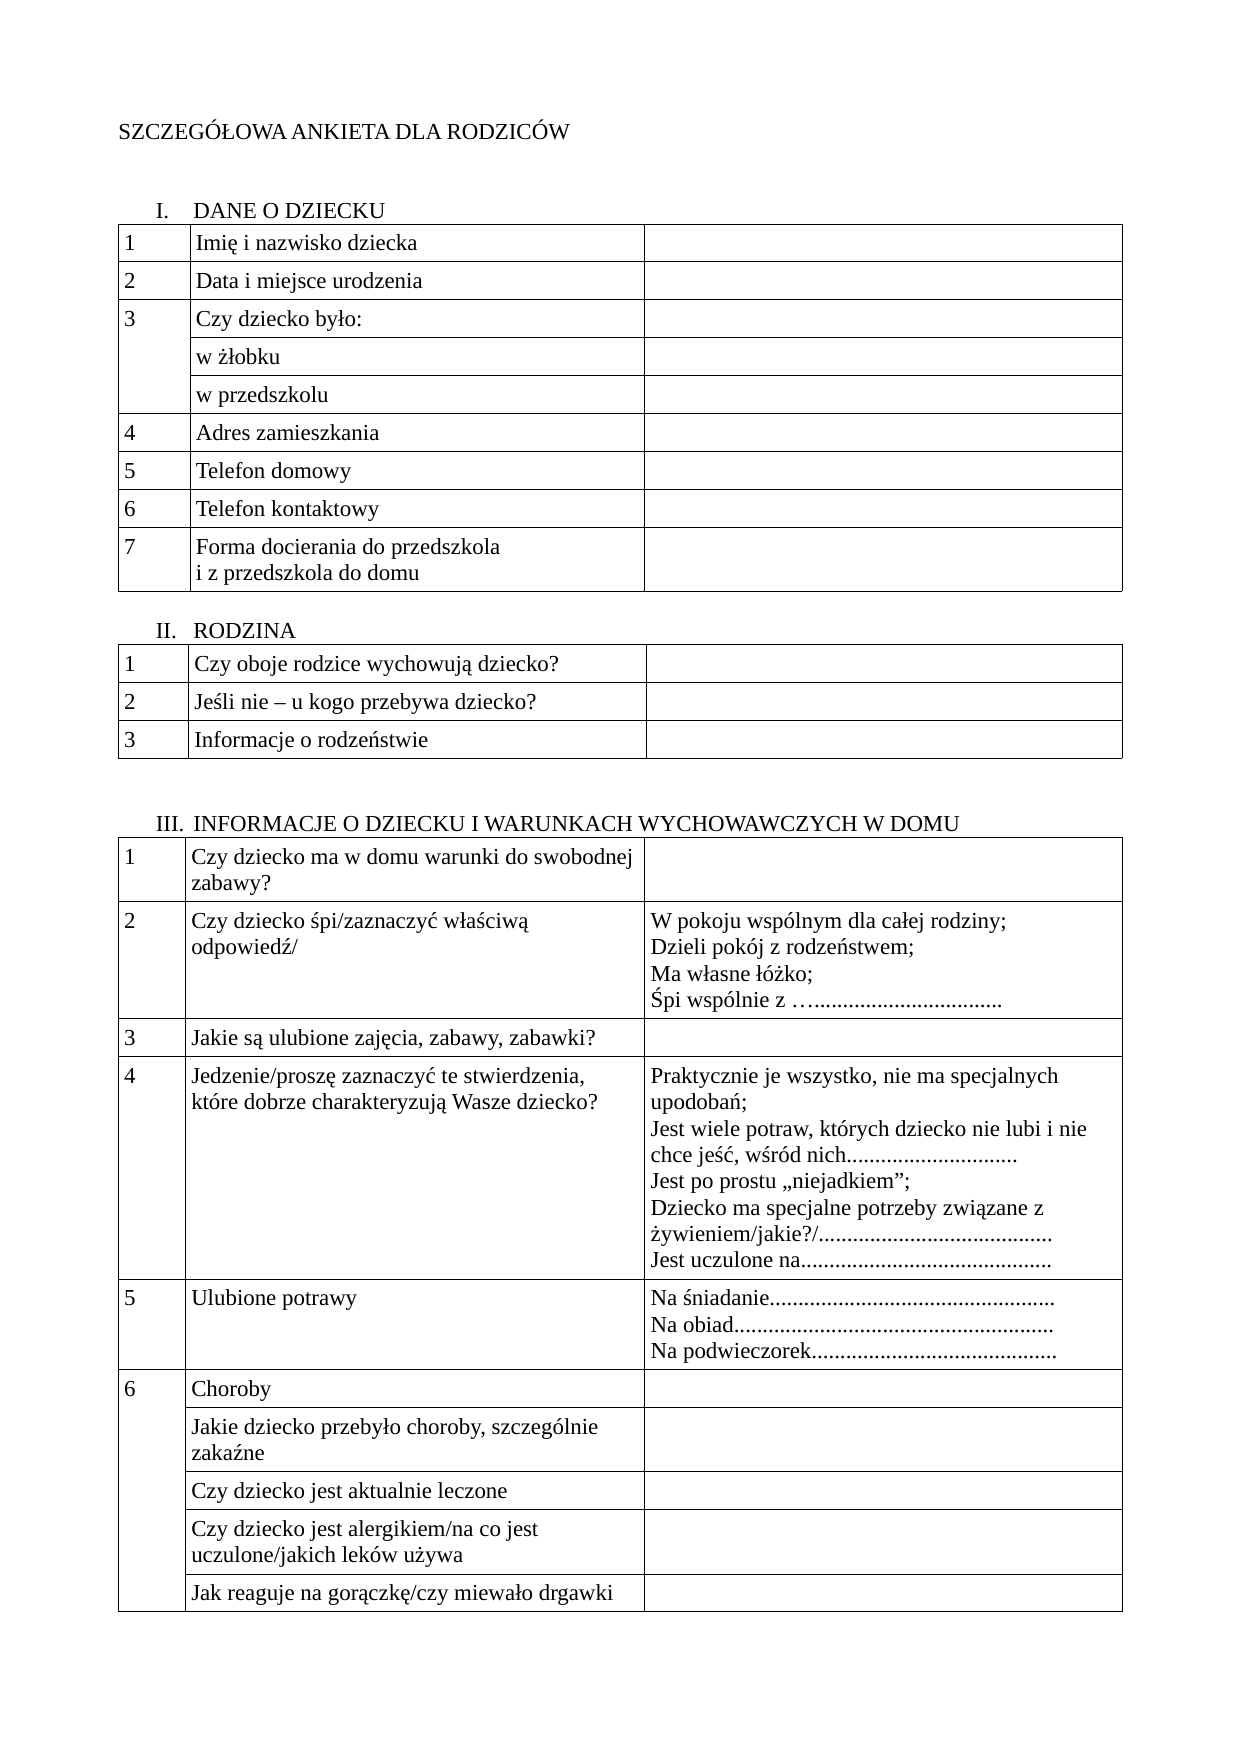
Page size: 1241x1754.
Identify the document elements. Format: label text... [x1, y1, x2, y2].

table_cell [645, 1019, 1122, 1056]
table_cell 7 [119, 528, 190, 591]
table_cell [645, 490, 1122, 527]
table_cell 3 [119, 300, 190, 413]
table_cell [645, 452, 1122, 489]
table_header 1 [119, 838, 185, 901]
table_cell Forma docierania do przedszkola i z przedszkola do domu [191, 528, 644, 591]
table_cell Jakie dziecko przebyło choroby, szczególnie zakaźne [186, 1408, 644, 1471]
table_cell Choroby [186, 1370, 644, 1407]
table_header 1 [119, 645, 188, 682]
table_cell 3 [119, 721, 188, 758]
table_cell [645, 338, 1122, 375]
table_cell [647, 683, 1122, 720]
table_header [647, 645, 1122, 682]
table_cell 2 [119, 683, 188, 720]
table_cell 4 [119, 1057, 185, 1278]
table_header Czy dziecko ma w domu warunki do swobodnej zabawy? [186, 838, 644, 901]
table_cell Jak reaguje na gorączkę/czy miewało drgawki [186, 1575, 644, 1611]
table_cell 2 [119, 902, 185, 1018]
table_cell [645, 1510, 1122, 1573]
table_cell [647, 721, 1122, 758]
table_cell 2 [119, 262, 190, 299]
table_cell 4 [119, 414, 190, 451]
table_cell 3 [119, 1019, 185, 1056]
table_cell Data i miejsce urodzenia [191, 262, 644, 299]
table_cell Jakie są ulubione zajęcia, zabawy, zabawki? [186, 1019, 644, 1056]
table_cell Czy dziecko jest aktualnie leczone [186, 1472, 644, 1509]
list DANE O DZIECKU [156, 197, 1122, 223]
table_cell [645, 262, 1122, 299]
table_cell Telefon kontaktowy [191, 490, 644, 527]
table_cell Czy dziecko było: [191, 300, 644, 337]
table_cell Praktycznie je wszystko, nie ma specjalnych upodobań; Jest wiele potraw, których dziecko nie lubi i nie chce jeść, wśród nich.............................. Jest po prostu „niejadkiem”; Dziecko ma specjalne potrzeby związane z żywieniem/jakie?/......................................... Jest uczulone na............................................ [645, 1057, 1122, 1278]
table_cell [645, 1575, 1122, 1611]
table_header Czy oboje rodzice wychowują dziecko? [189, 645, 646, 682]
table_cell 6 [119, 490, 190, 527]
table_cell Na śniadanie.................................................. Na obiad........................................................ Na podwieczorek........................................... [645, 1280, 1122, 1369]
table_cell Ulubione potrawy [186, 1280, 644, 1369]
table_cell [645, 1472, 1122, 1509]
table_cell 5 [119, 452, 190, 489]
text SZCZEGÓŁOWA ANKIETA DLA RODZICÓW [118, 118, 1122, 144]
table_cell W pokoju wspólnym dla całej rodziny; Dzieli pokój z rodzeństwem; Ma własne łóżko; Śpi wspólnie z …................................. [645, 902, 1122, 1018]
table_cell Czy dziecko jest alergikiem/na co jest uczulone/jakich leków używa [186, 1510, 644, 1573]
list INFORMACJE O DZIECKU I WARUNKACH WYCHOWAWCZYCH W DOMU [156, 811, 1122, 837]
table_cell Informacje o rodzeństwie [189, 721, 646, 758]
table_cell 6 [119, 1370, 185, 1611]
table_cell [645, 1408, 1122, 1471]
table_header [645, 838, 1122, 901]
table_cell Telefon domowy [191, 452, 644, 489]
table_cell Adres zamieszkania [191, 414, 644, 451]
list RODZINA [156, 618, 1122, 644]
table_cell Jedzenie/proszę zaznaczyć te stwierdzenia, które dobrze charakteryzują Wasze dziecko? [186, 1057, 644, 1278]
table_cell [645, 376, 1122, 413]
table_cell Czy dziecko śpi/zaznaczyć właściwą odpowiedź/ [186, 902, 644, 1018]
table_cell 5 [119, 1280, 185, 1369]
table_header Imię i nazwisko dziecka [191, 225, 644, 261]
table_cell [645, 1370, 1122, 1407]
table_cell Jeśli nie – u kogo przebywa dziecko? [189, 683, 646, 720]
table_cell [645, 300, 1122, 337]
table_cell w przedszkolu [191, 376, 644, 413]
table_header [645, 225, 1122, 261]
table_cell w żłobku [191, 338, 644, 375]
table_cell [645, 528, 1122, 591]
table_cell [645, 414, 1122, 451]
table_header 1 [119, 225, 190, 261]
